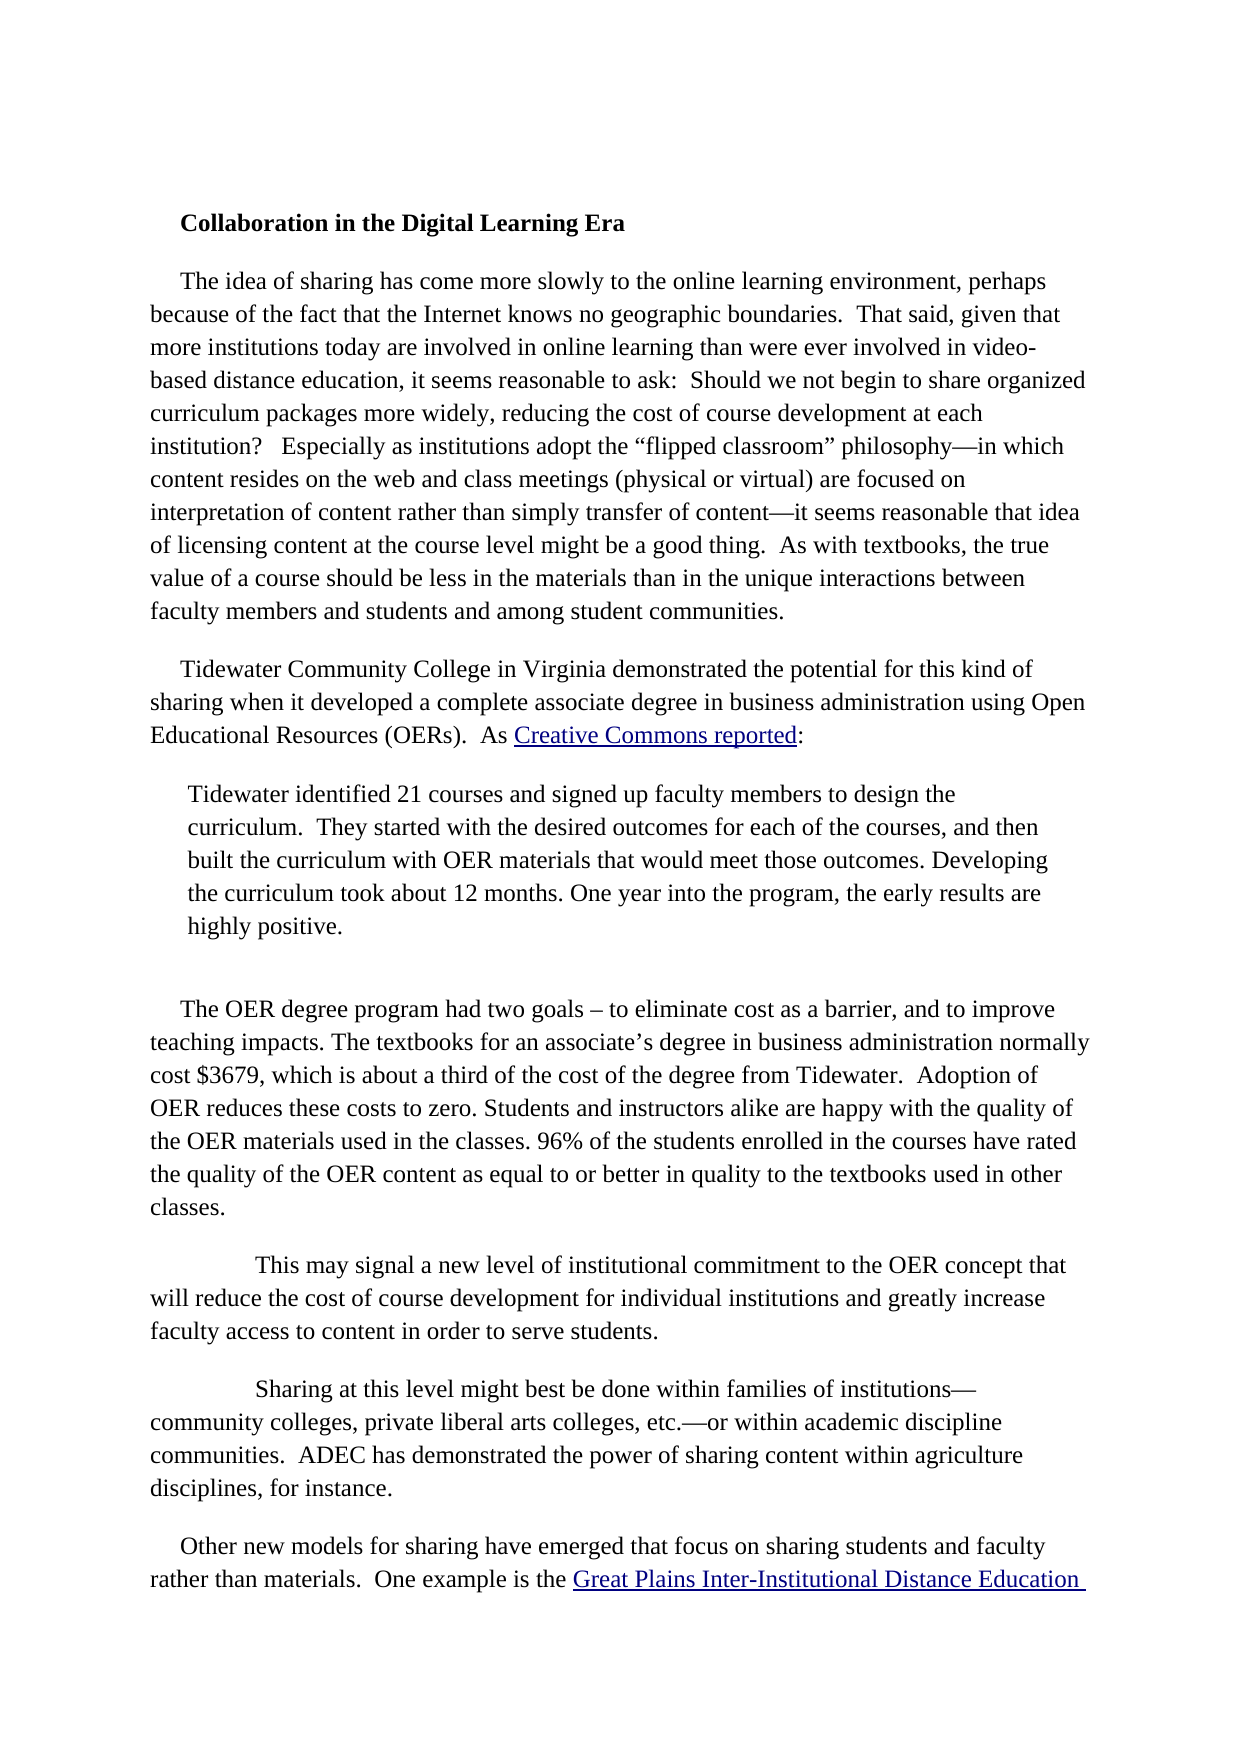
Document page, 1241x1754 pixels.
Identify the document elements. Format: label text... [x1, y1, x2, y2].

text Other new models for sharing have emerged that focus on sharing students and faculty rather than materials. One example is the Great Plains Inter-Institutional Distance Education [150, 1531, 1090, 1593]
text Collaboration in the Digital Learning Era [150, 208, 1090, 237]
text Sharing at this level might best be done within families of institutions—community colleges, private liberal arts colleges, etc.—or within academic discipline communities. ADEC has demonstrated the power of sharing content within agriculture disciplines, for instance. [150, 1374, 1090, 1502]
text Tidewater Community College in Virginia demonstrated the potential for this kind of sharing when it developed a complete associate degree in business administration using Open Educational Resources (OERs). As Creative Commons reported: [150, 654, 1090, 749]
text The OER degree program had two goals – to eliminate cost as a barrier, and to improve teaching impacts. The textbooks for an associate’s degree in business administration normally cost $3679, which is about a third of the cost of the degree from Tidewater. Adoption of OER reduces these costs to zero. Students and instructors alike are happy with the quality of the OER materials used in the classes. 96% of the students enrolled in the courses have rated the quality of the OER content as equal to or better in quality to the textbooks used in other classes. [150, 994, 1090, 1221]
text This may signal a new level of institutional commitment to the OER concept that will reduce the cost of course development for individual institutions and greatly increase faculty access to content in order to serve students. [150, 1250, 1090, 1345]
text The idea of sharing has come more slowly to the online learning environment, perhaps because of the fact that the Internet knows no geographic boundaries. That said, given that more institutions today are involved in online learning than were ever involved in video-based distance education, it seems reasonable to ask: Should we not begin to share organized curriculum packages more widely, reducing the cost of course development at each institution? Especially as institutions adopt the “flipped classroom” philosophy—in which content resides on the web and class meetings (physical or virtual) are focused on interpretation of content rather than simply transfer of content—it seems reasonable that idea of licensing content at the course level might be a good thing. As with textbooks, the true value of a course should be less in the materials than in the unique interactions between faculty members and students and among student communities. [150, 266, 1090, 625]
text Tidewater identified 21 courses and signed up faculty members to design the curriculum. They started with the desired outcomes for each of the courses, and then built the curriculum with OER materials that would meet those outcomes. Developing the curriculum took about 12 months. One year into the program, the early results are highly positive. [187, 779, 1053, 940]
